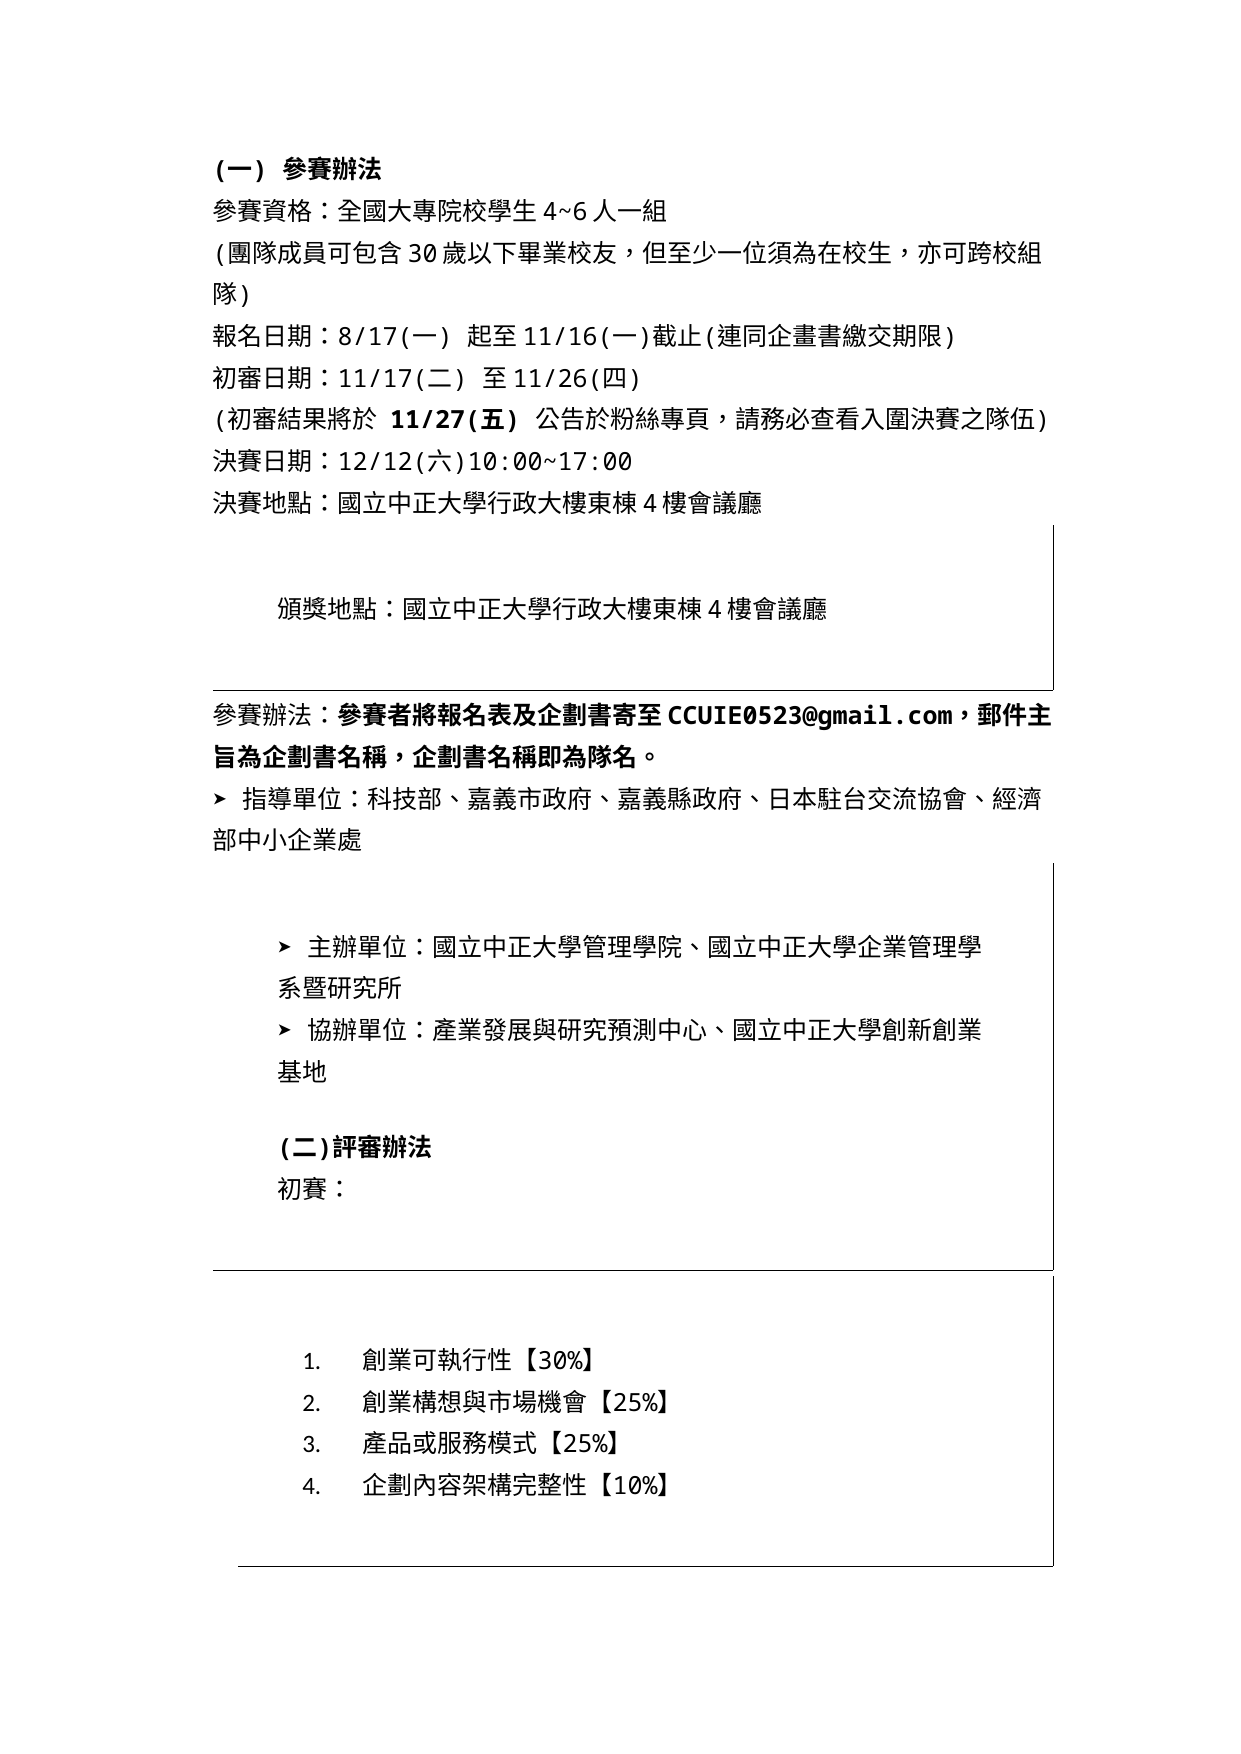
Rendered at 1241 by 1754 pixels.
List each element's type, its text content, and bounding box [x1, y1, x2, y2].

text 報名日期：8/17(一) 起至11/16(一)截止(連同企畫書繳交期限) [212, 317, 1053, 353]
list 創業可執行性【30%】 [237, 1276, 1053, 1317]
text (一) 參賽辦法 參賽資格：全國大專院校學生4~6人一組 [212, 150, 1053, 228]
text 初審日期：11/17(二) 至11/26(四) [212, 358, 1053, 394]
text (團隊成員可包含30歲以下畢業校友，但至少一位須為在校生，亦可跨校組隊) [212, 233, 1053, 311]
text ➤ 主辦單位：國立中正大學管理學院、國立中正大學企業管理學系暨研究所 ➤ 協辦單位：產業發展與研究預測中心、國立中正大學創新創業基地 [212, 862, 1053, 1063]
list 企劃內容架構完整性【10%】 [237, 1401, 1053, 1566]
text 頒獎地點：國立中正大學行政大樓東棟4樓會議廳 [212, 525, 1053, 690]
text (初審結果將於 11/27(五) 公告於粉絲專頁，請務必查看入圍決賽之隊伍) [212, 400, 1053, 436]
list 創業構想與市場機會【25%】 [237, 1317, 1053, 1359]
text 決賽地點：國立中正大學行政大樓東棟4樓會議廳 [212, 483, 1053, 519]
text 參賽辦法：參賽者將報名表及企劃書寄至CCUIE0523@gmail.com，郵件主旨為企劃書名稱，企劃書名稱即為隊名。 ➤ 指導單位：科技部、嘉義市政府、嘉義縣政府、日本駐台交流協會、經濟部中小企業處 [212, 696, 1053, 857]
text 決賽日期：12/12(六)10:00~17:00 [212, 442, 1053, 478]
text 初賽： [212, 1105, 1053, 1270]
list 產品或服務模式【25%】 [237, 1359, 1053, 1401]
text (二)評審辦法 [212, 1063, 1053, 1105]
